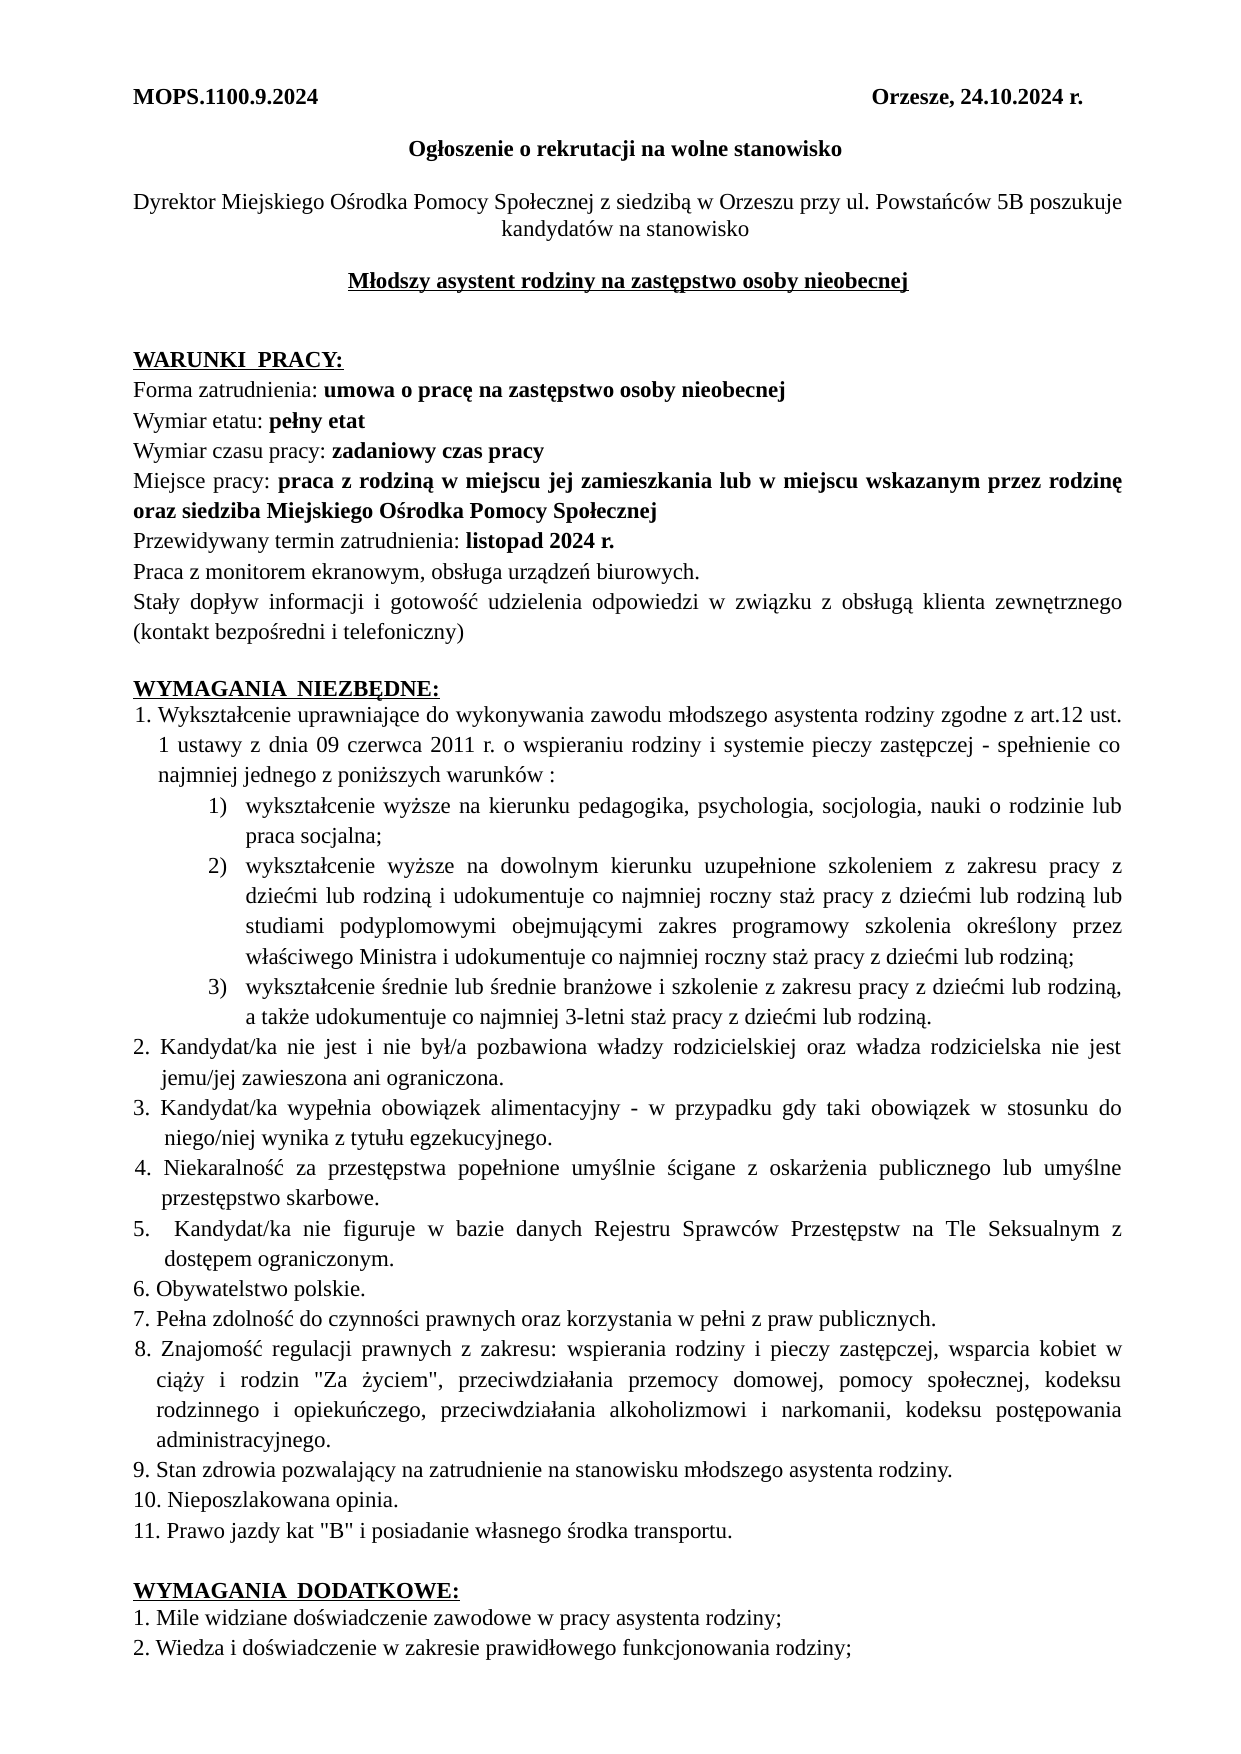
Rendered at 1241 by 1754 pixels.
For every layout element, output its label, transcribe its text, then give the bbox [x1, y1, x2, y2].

text 2. Kandydat/ka nie jest i nie był/a pozbawiona władzy rodzicielskiej oraz władza rodzicielska nie jest jemu/jej zawieszona ani ograniczona. [133, 1033, 1123, 1090]
text Młodszy asystent rodziny na zastępstwo osoby nieobecnej [133, 267, 1123, 294]
text 8. Znajomość regulacji prawnych z zakresu: wspierania rodziny i pieczy zastępczej, wsparcia kobiet w ciąży i rodzin "Za życiem", przeciwdziałania przemocy domowej, pomocy społecznej, kodeksu rodzinnego i opiekuńczego, przeciwdziałania alkoholizmowi i narkomanii, kodeksu postępowania administracyjnego. [134, 1336, 1123, 1452]
text 9. Stan zdrowia pozwalający na zatrudnienie na stanowisku młodszego asystenta rodziny. [133, 1456, 1123, 1483]
text 1. Mile widziane doświadczenie zawodowe w pracy asystenta rodziny; [133, 1603, 1123, 1630]
list wykształcenie wyższe na kierunku pedagogika, psychologia, socjologia, nauki o rodzinie lub praca socjalna; [208, 792, 1123, 848]
text 10. Nieposzlakowana opinia. [133, 1487, 1123, 1513]
text 5. Kandydat/ka nie figuruje w bazie danych Rejestru Sprawców Przestępstw na Tle Seksualnym z dostępem ograniczonym. [133, 1215, 1123, 1271]
text Wymiar czasu pracy: zadaniowy czas pracy [133, 437, 1123, 463]
text Forma zatrudnienia: umowa o pracę na zastępstwo osoby nieobecnej [133, 377, 1123, 403]
text WARUNKI PRACY: [133, 346, 1123, 373]
text Miejsce pracy: praca z rodziną w miejscu jej zamieszkania lub w miejscu wskazanym przez rodzinę oraz siedziba Miejskiego Ośrodka Pomocy Społecznej [133, 467, 1123, 524]
text Stały dopływ informacji i gotowość udzielenia odpowiedzi w związku z obsługą klienta zewnętrznego (kontakt bezpośredni i telefoniczny) [133, 588, 1123, 644]
text Przewidywany termin zatrudnienia: listopad 2024 r. [133, 528, 1123, 554]
text 1. Wykształcenie uprawniające do wykonywania zawodu młodszego asystenta rodziny zgodne z art.12 ust. 1 ustawy z dnia 09 czerwca 2011 r. o wspieraniu rodziny i systemie pieczy zastępczej - spełnienie co najmniej jednego z poniższych warunków : [134, 701, 1123, 788]
text 11. Prawo jazdy kat "B" i posiadanie własnego środka transportu. [133, 1517, 1123, 1543]
text 2. Wiedza i doświadczenie w zakresie prawidłowego funkcjonowania rodziny; [133, 1634, 1123, 1660]
text 6. Obywatelstwo polskie. [133, 1275, 1123, 1301]
text WYMAGANIA NIEZBĘDNE: [133, 675, 1123, 701]
text Wymiar etatu: pełny etat [133, 407, 1123, 433]
text Dyrektor Miejskiego Ośrodka Pomocy Społecznej z siedzibą w Orzeszu przy ul. Powstańców 5B poszukuje kandydatów na stanowisko [133, 188, 1123, 241]
list wykształcenie średnie lub średnie branżowe i szkolenie z zakresu pracy z dziećmi lub rodziną, a także udokumentuje co najmniej 3-letni staż pracy z dziećmi lub rodziną. [208, 973, 1123, 1029]
text 4. Niekaralność za przestępstwa popełnione umyślnie ścigane z oskarżenia publicznego lub umyślne przestępstwo skarbowe. [134, 1154, 1123, 1211]
text Ogłoszenie o rekrutacji na wolne stanowisko [133, 136, 1123, 162]
text Praca z monitorem ekranowym, obsługa urządzeń biurowych. [133, 558, 1123, 584]
text WYMAGANIA DODATKOWE: [133, 1577, 1123, 1603]
list wykształcenie wyższe na dowolnym kierunku uzupełnione szkoleniem z zakresu pracy z dziećmi lub rodziną i udokumentuje co najmniej roczny staż pracy z dziećmi lub rodziną lub studiami podyplomowymi obejmującymi zakres programowy szkolenia określony przez właściwego Ministra i udokumentuje co najmniej roczny staż pracy z dziećmi lub rodziną; [208, 852, 1123, 969]
text 3. Kandydat/ka wypełnia obowiązek alimentacyjny - w przypadku gdy taki obowiązek w stosunku do niego/niej wynika z tytułu egzekucyjnego. [133, 1094, 1123, 1150]
text MOPS.1100.9.2024 Orzesze, 24.10.2024 r. [133, 83, 1123, 109]
text 7. Pełna zdolność do czynności prawnych oraz korzystania w pełni z praw publicznych. [133, 1305, 1123, 1332]
